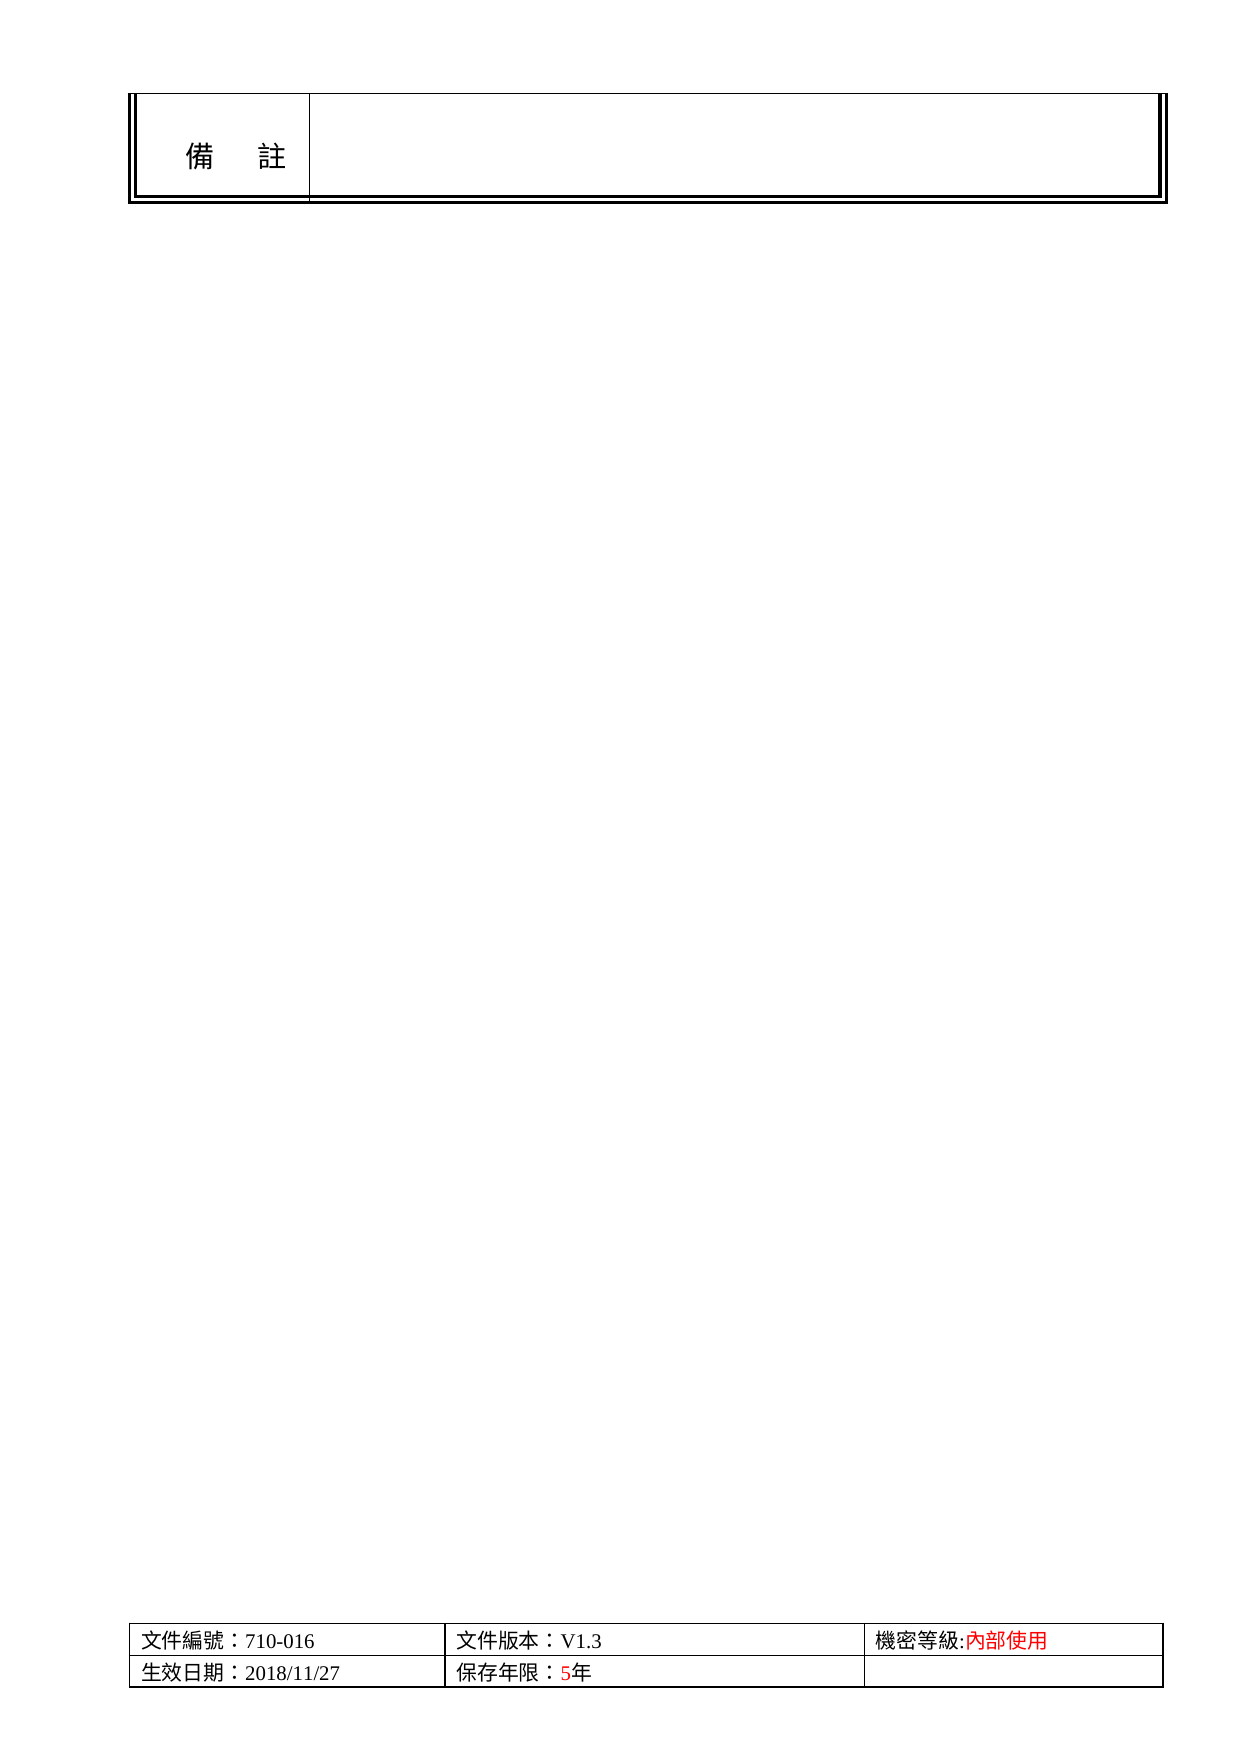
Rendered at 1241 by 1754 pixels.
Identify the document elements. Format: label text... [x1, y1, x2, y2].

table_cell [310, 94, 1158, 195]
table_cell 備 註 [137, 94, 309, 195]
